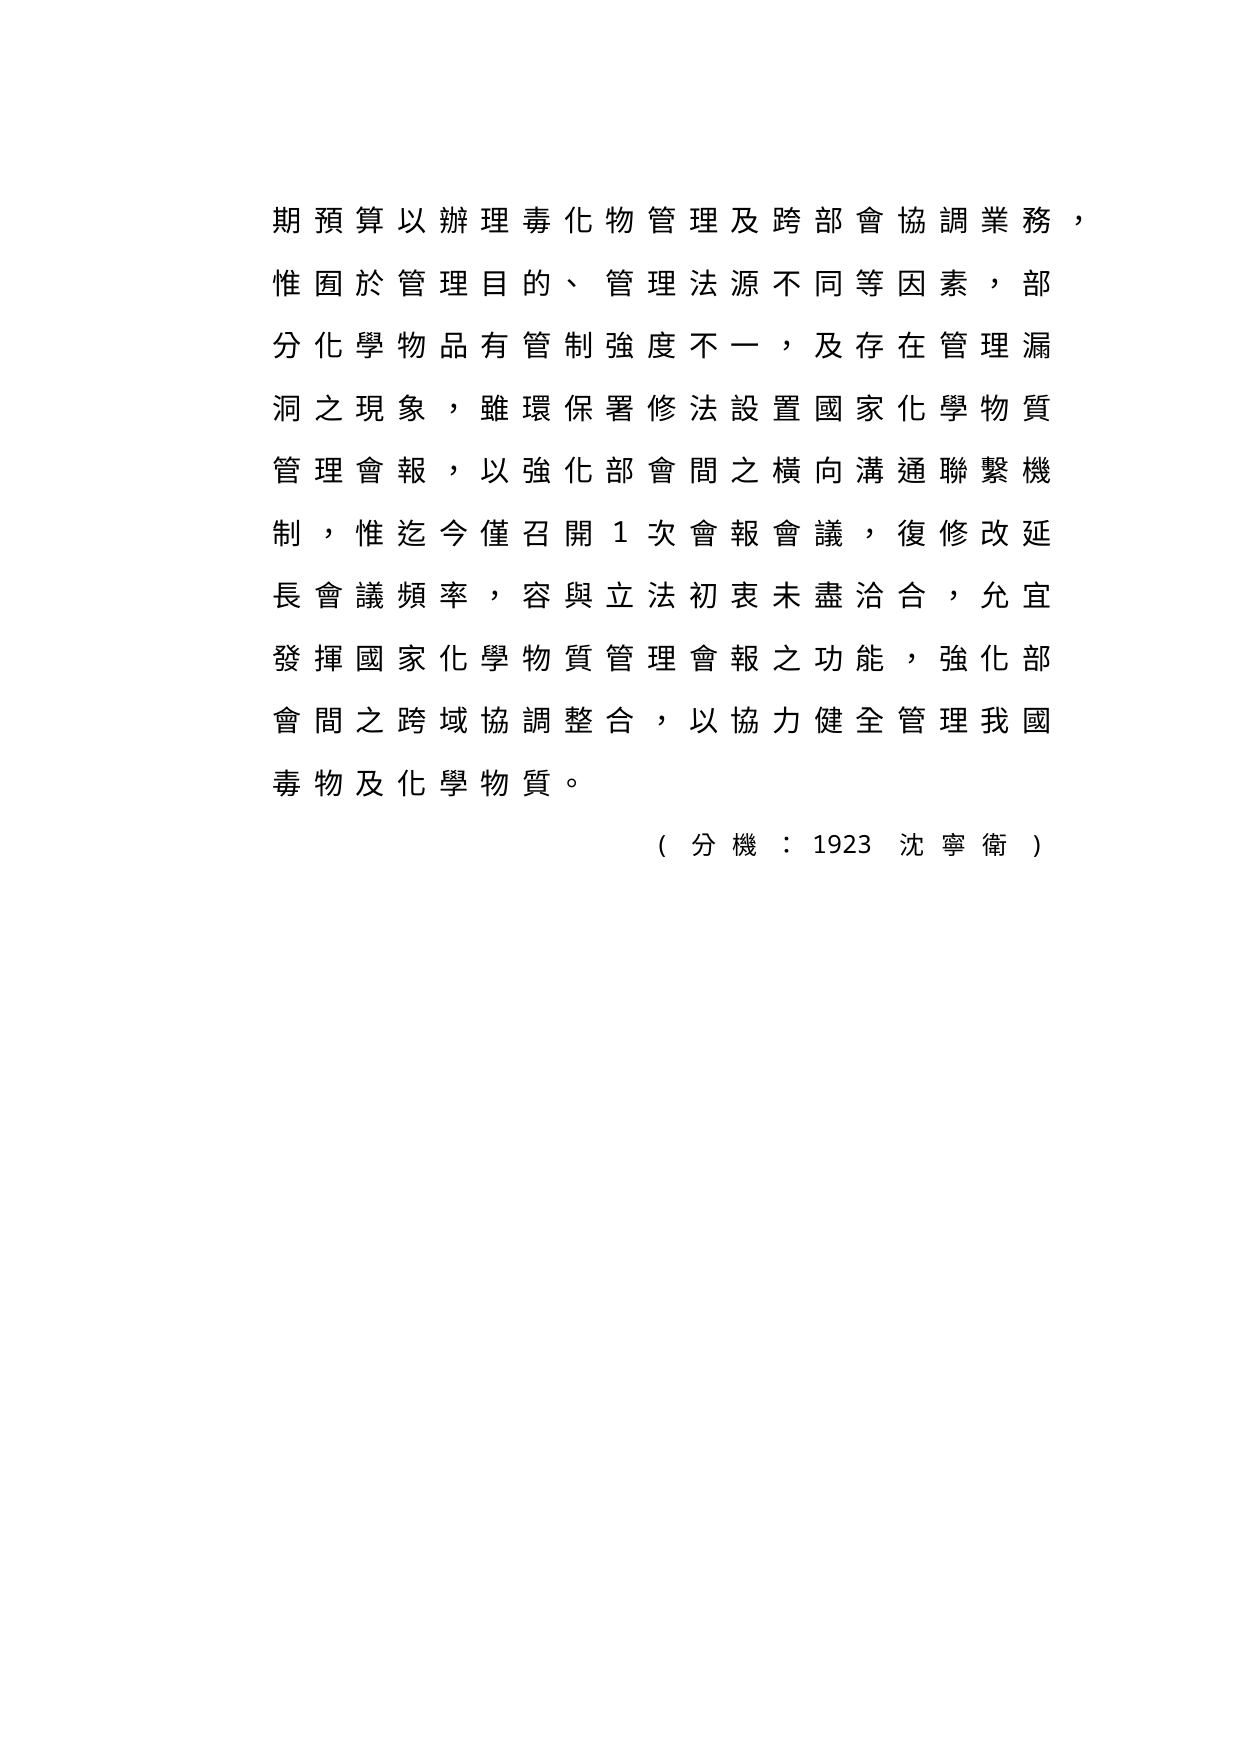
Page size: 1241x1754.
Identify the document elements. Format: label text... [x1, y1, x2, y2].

text 綜上，我國化學物質管理分散各部會按其專業法規納管，環保署主管並編列多項跨年期預算以辦理毒化物管理及跨部會協調業務，惟囿於管理目的、管理法源不同等因素，部分化學物品有管制強度不一，及存在管理漏洞之現象，雖環保署修法設置國家化學物質管理會報，以強化部會間之橫向溝通聯繫機制，惟迄今僅召開1次會報會議，復修改延長會議頻率，容與立法初衷未盡洽合，允宜發揮國家化學物質管理會報之功能，強化部會間之跨域協調整合，以協力健全管理我國毒物及化學物質。 [242, 177, 1058, 802]
text (分機：1923 沈寧衛) [183, 802, 1058, 865]
